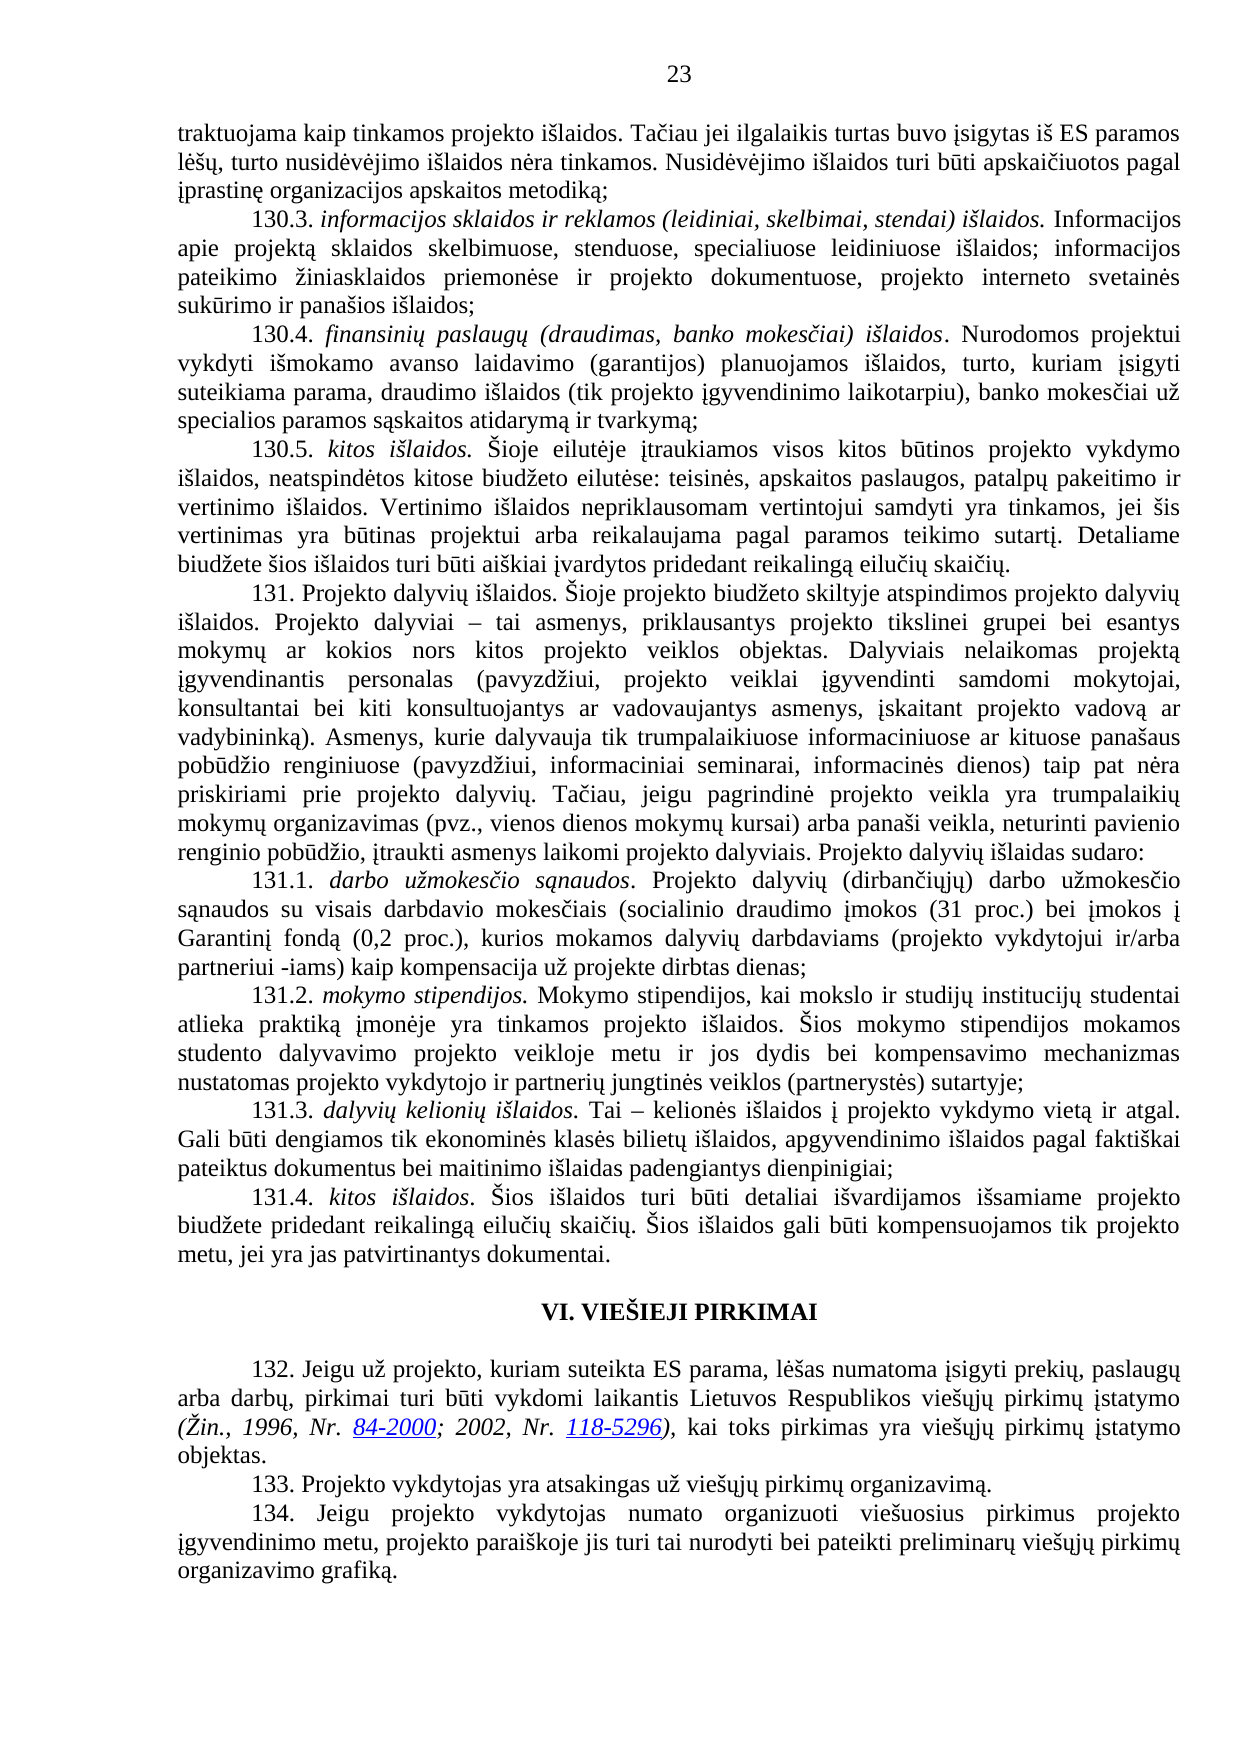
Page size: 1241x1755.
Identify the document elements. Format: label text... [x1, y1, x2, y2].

text 131.1. darbo užmokesčio sąnaudos. Projekto dalyvių (dirbančiųjų) darbo užmokesčio sąnaudos su visais darbdavio mokesčiais (socialinio draudimo įmokos (31 proc.) bei įmokos į Garantinį fondą (0,2 proc.), kurios mokamos dalyvių darbdaviams (projekto vykdytojui ir/arba partneriui -iams) kaip kompensacija už projekte dirbtas dienas; [177, 866, 1181, 981]
text 130.3. informacijos sklaidos ir reklamos (leidiniai, skelbimai, stendai) išlaidos. Informacijos apie projektą sklaidos skelbimuose, stenduose, specialiuose leidiniuose išlaidos; informacijos pateikimo žiniasklaidos priemonėse ir projekto dokumentuose, projekto interneto svetainės sukūrimo ir panašios išlaidos; [177, 204, 1181, 319]
text traktuojama kaip tinkamos projekto išlaidos. Tačiau jei ilgalaikis turtas buvo įsigytas iš ES paramos lėšų, turto nusidėvėjimo išlaidos nėra tinkamos. Nusidėvėjimo išlaidos turi būti apskaičiuotos pagal įprastinę organizacijos apskaitos metodiką; [177, 118, 1181, 204]
text 132. Jeigu už projekto, kuriam suteikta ES parama, lėšas numatoma įsigyti prekių, paslaugų arba darbų, pirkimai turi būti vykdomi laikantis Lietuvos Respublikos viešųjų pirkimų įstatymo (Žin., 1996, Nr. 84-2000; 2002, Nr. 118-5296), kai toks pirkimas yra viešųjų pirkimų įstatymo objektas. [177, 1354, 1181, 1469]
text 131. Projekto dalyvių išlaidos. Šioje projekto biudžeto skiltyje atspindimos projekto dalyvių išlaidos. Projekto dalyviai – tai asmenys, priklausantys projekto tikslinei grupei bei esantys mokymų ar kokios nors kitos projekto veiklos objektas. Dalyviais nelaikomas projektą įgyvendinantis personalas (pavyzdžiui, projekto veiklai įgyvendinti samdomi mokytojai, konsultantai bei kiti konsultuojantys ar vadovaujantys asmenys, įskaitant projekto vadovą ar vadybininką). Asmenys, kurie dalyvauja tik trumpalaikiuose informaciniuose ar kituose panašaus pobūdžio renginiuose (pavyzdžiui, informaciniai seminarai, informacinės dienos) taip pat nėra priskiriami prie projekto dalyvių. Tačiau, jeigu pagrindinė projekto veikla yra trumpalaikių mokymų organizavimas (pvz., vienos dienos mokymų kursai) arba panaši veikla, neturinti pavienio renginio pobūdžio, įtraukti asmenys laikomi projekto dalyviais. Projekto dalyvių išlaidas sudaro: [177, 578, 1181, 866]
text 130.4. finansinių paslaugų (draudimas, banko mokesčiai) išlaidos. Nurodomos projektui vykdyti išmokamo avanso laidavimo (garantijos) planuojamos išlaidos, turto, kuriam įsigyti suteikiama parama, draudimo išlaidos (tik projekto įgyvendinimo laikotarpiu), banko mokesčiai už specialios paramos sąskaitos atidarymą ir tvarkymą; [177, 319, 1181, 434]
text VI. VIEŠIEJI PIRKIMAI [177, 1297, 1181, 1326]
text 133. Projekto vykdytojas yra atsakingas už viešųjų pirkimų organizavimą. [177, 1469, 1181, 1498]
text 131.4. kitos išlaidos. Šios išlaidos turi būti detaliai išvardijamos išsamiame projekto biudžete pridedant reikalingą eilučių skaičių. Šios išlaidos gali būti kompensuojamos tik projekto metu, jei yra jas patvirtinantys dokumentai. [177, 1182, 1181, 1268]
text 134. Jeigu projekto vykdytojas numato organizuoti viešuosius pirkimus projekto įgyvendinimo metu, projekto paraiškoje jis turi tai nurodyti bei pateikti preliminarų viešųjų pirkimų organizavimo grafiką. [177, 1498, 1181, 1584]
text 131.2. mokymo stipendijos. Mokymo stipendijos, kai mokslo ir studijų institucijų studentai atlieka praktiką įmonėje yra tinkamos projekto išlaidos. Šios mokymo stipendijos mokamos studento dalyvavimo projekto veikloje metu ir jos dydis bei kompensavimo mechanizmas nustatomas projekto vykdytojo ir partnerių jungtinės veiklos (partnerystės) sutartyje; [177, 981, 1181, 1096]
text 131.3. dalyvių kelionių išlaidos. Tai – kelionės išlaidos į projekto vykdymo vietą ir atgal. Gali būti dengiamos tik ekonominės klasės bilietų išlaidos, apgyvendinimo išlaidos pagal faktiškai pateiktus dokumentus bei maitinimo išlaidas padengiantys dienpinigiai; [177, 1096, 1181, 1182]
text 130.5. kitos išlaidos. Šioje eilutėje įtraukiamos visos kitos būtinos projekto vykdymo išlaidos, neatspindėtos kitose biudžeto eilutėse: teisinės, apskaitos paslaugos, patalpų pakeitimo ir vertinimo išlaidos. Vertinimo išlaidos nepriklausomam vertintojui samdyti yra tinkamos, jei šis vertinimas yra būtinas projektui arba reikalaujama pagal paramos teikimo sutartį. Detaliame biudžete šios išlaidos turi būti aiškiai įvardytos pridedant reikalingą eilučių skaičių. [177, 434, 1181, 578]
